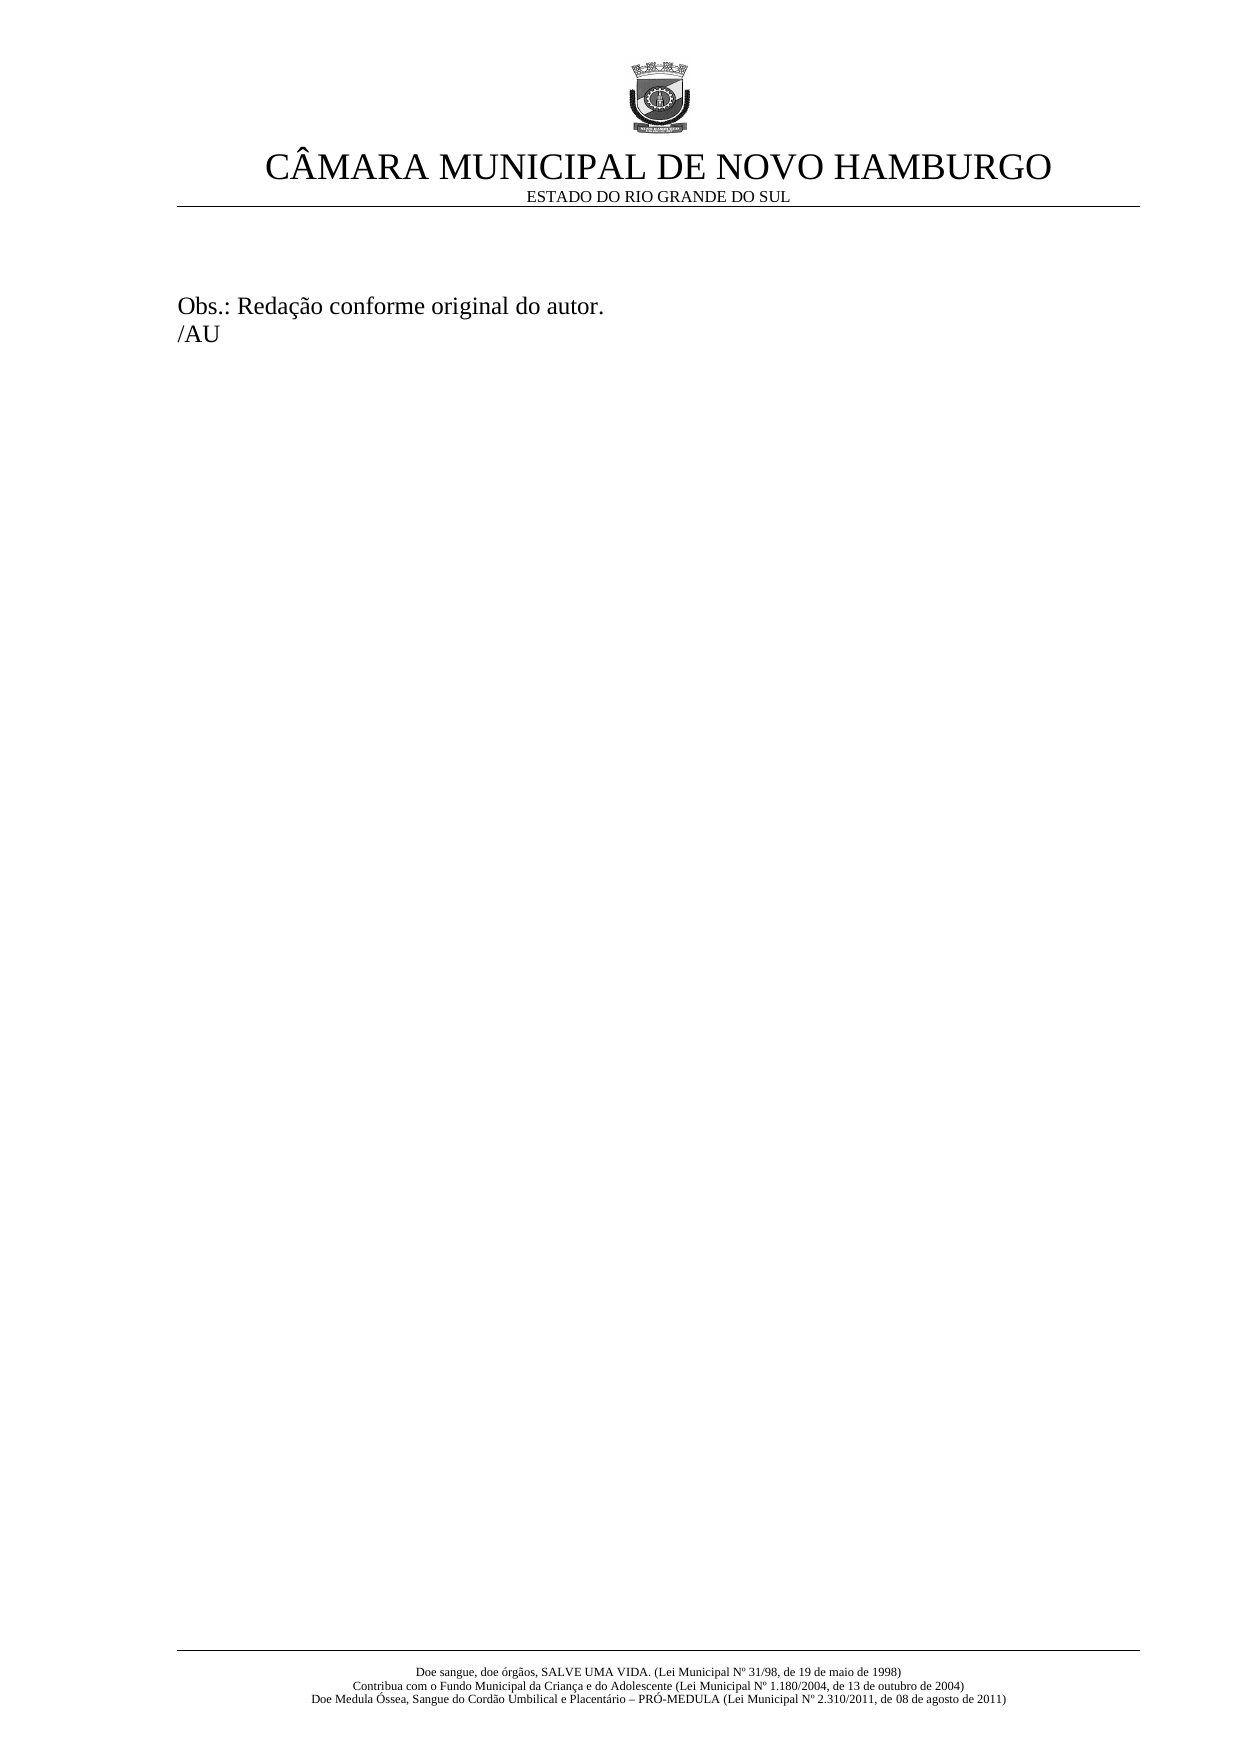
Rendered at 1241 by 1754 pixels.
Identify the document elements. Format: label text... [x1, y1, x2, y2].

text Obs.: Redação conforme original do autor. [177, 292, 1140, 320]
text /AU [177, 320, 1140, 347]
